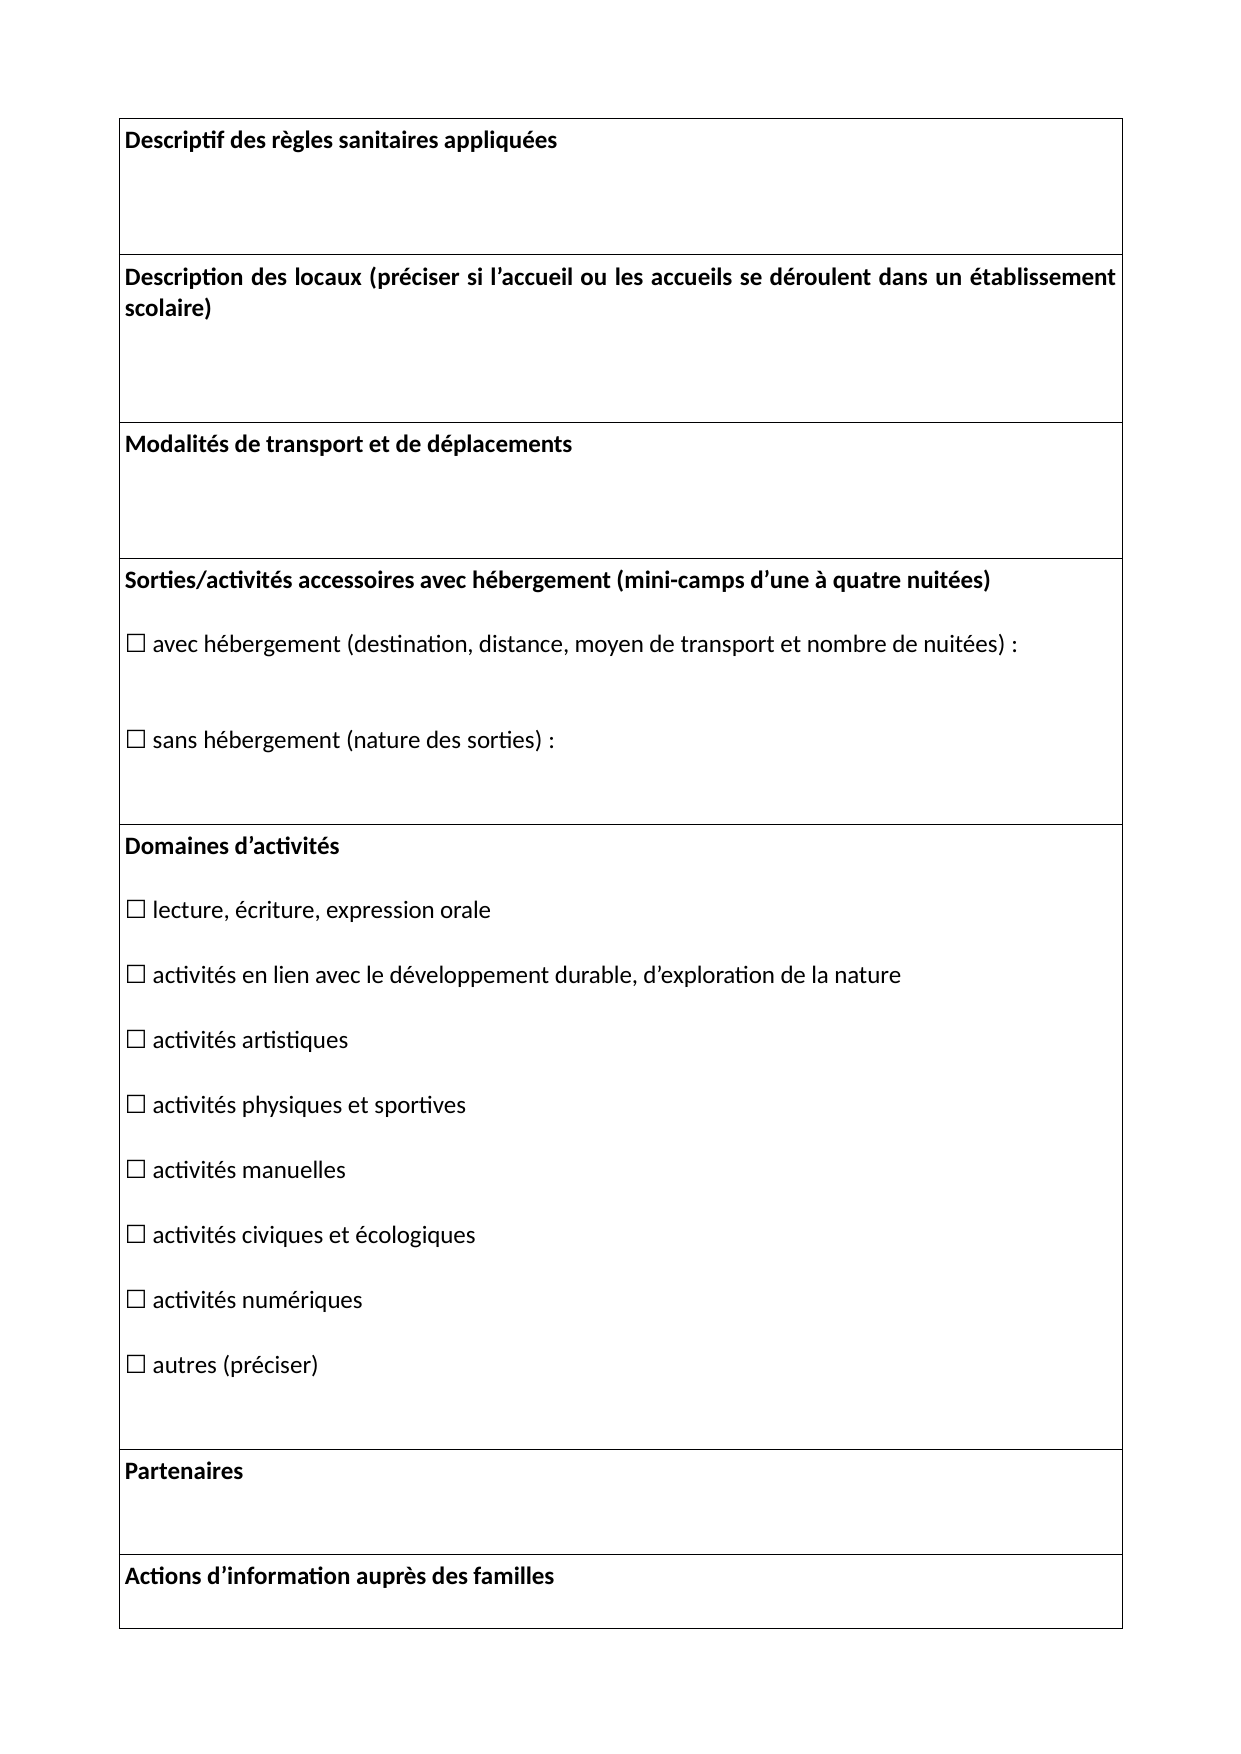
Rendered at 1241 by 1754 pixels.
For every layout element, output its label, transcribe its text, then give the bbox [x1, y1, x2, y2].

table_cell Partenaires [120, 1450, 1122, 1554]
table_cell Actions d’information auprès des familles [120, 1555, 1122, 1628]
table_cell Modalités de transport et de déplacements [120, 423, 1122, 558]
table_cell Domaines d’activités ☐ lecture, écriture, expression orale ☐ activités en lien avec le développement durable, d’exploration de la nature ☐ activités artistiques ☐ activités physiques et sportives ☐ activités manuelles ☐ activités civiques et écologiques ☐ activités numériques ☐ autres (préciser) [120, 825, 1122, 1449]
table_cell Sorties/activités accessoires avec hébergement (mini-camps d’une à quatre nuitées) ☐ avec hébergement (destination, distance, moyen de transport et nombre de nuitées) : ☐ sans hébergement (nature des sorties) : [120, 559, 1122, 824]
table_cell Descriptif des règles sanitaires appliquées [120, 119, 1122, 254]
table_cell Description des locaux (préciser si l’accueil ou les accueils se déroulent dans un établissement scolaire) [120, 255, 1122, 421]
